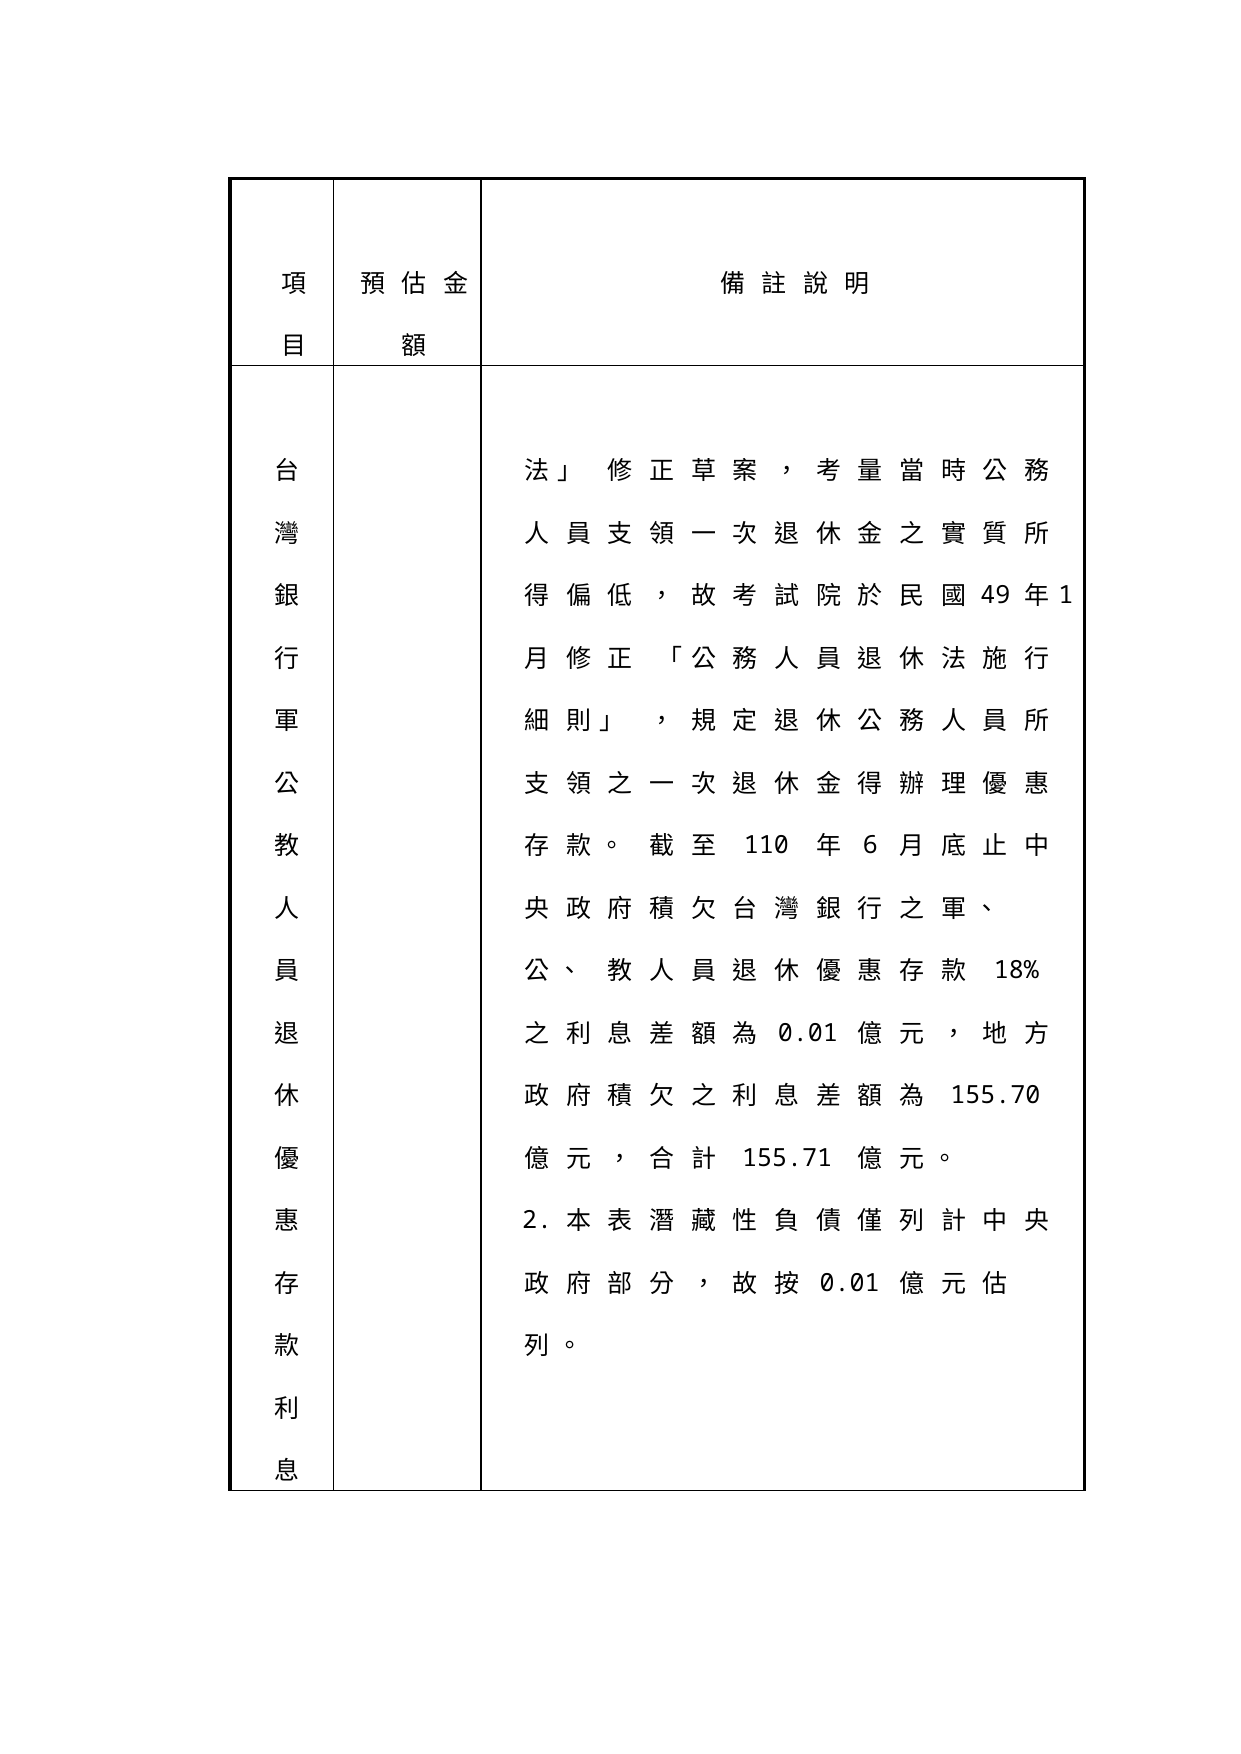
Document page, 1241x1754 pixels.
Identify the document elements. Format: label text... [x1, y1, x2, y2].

table_header 預估金額 [334, 180, 480, 365]
table_header 備註說明 [482, 180, 1083, 365]
table_cell 台灣銀行軍公教人員退休優惠存款利息 [232, 366, 333, 1490]
table_header 項目 [232, 180, 333, 365]
table_cell [334, 366, 480, 1490]
table_cell 法」修正草案，考量當時公務人員支領一次退休金之實質所得偏低，故考試院於民國49年1月修正「公務人員退休法施行細則」，規定退休公務人員所支領之一次退休金得辦理優惠存款。截至110年6月底止中央政府積欠台灣銀行之軍、公、教人員退休優惠存款18%之利息差額為0.01億元，地方政府積欠之利息差額為155.70億元，合計155.71億元。 2.本表潛藏性負債僅列計中央政府部分，故按0.01億元估列。 [482, 366, 1083, 1490]
